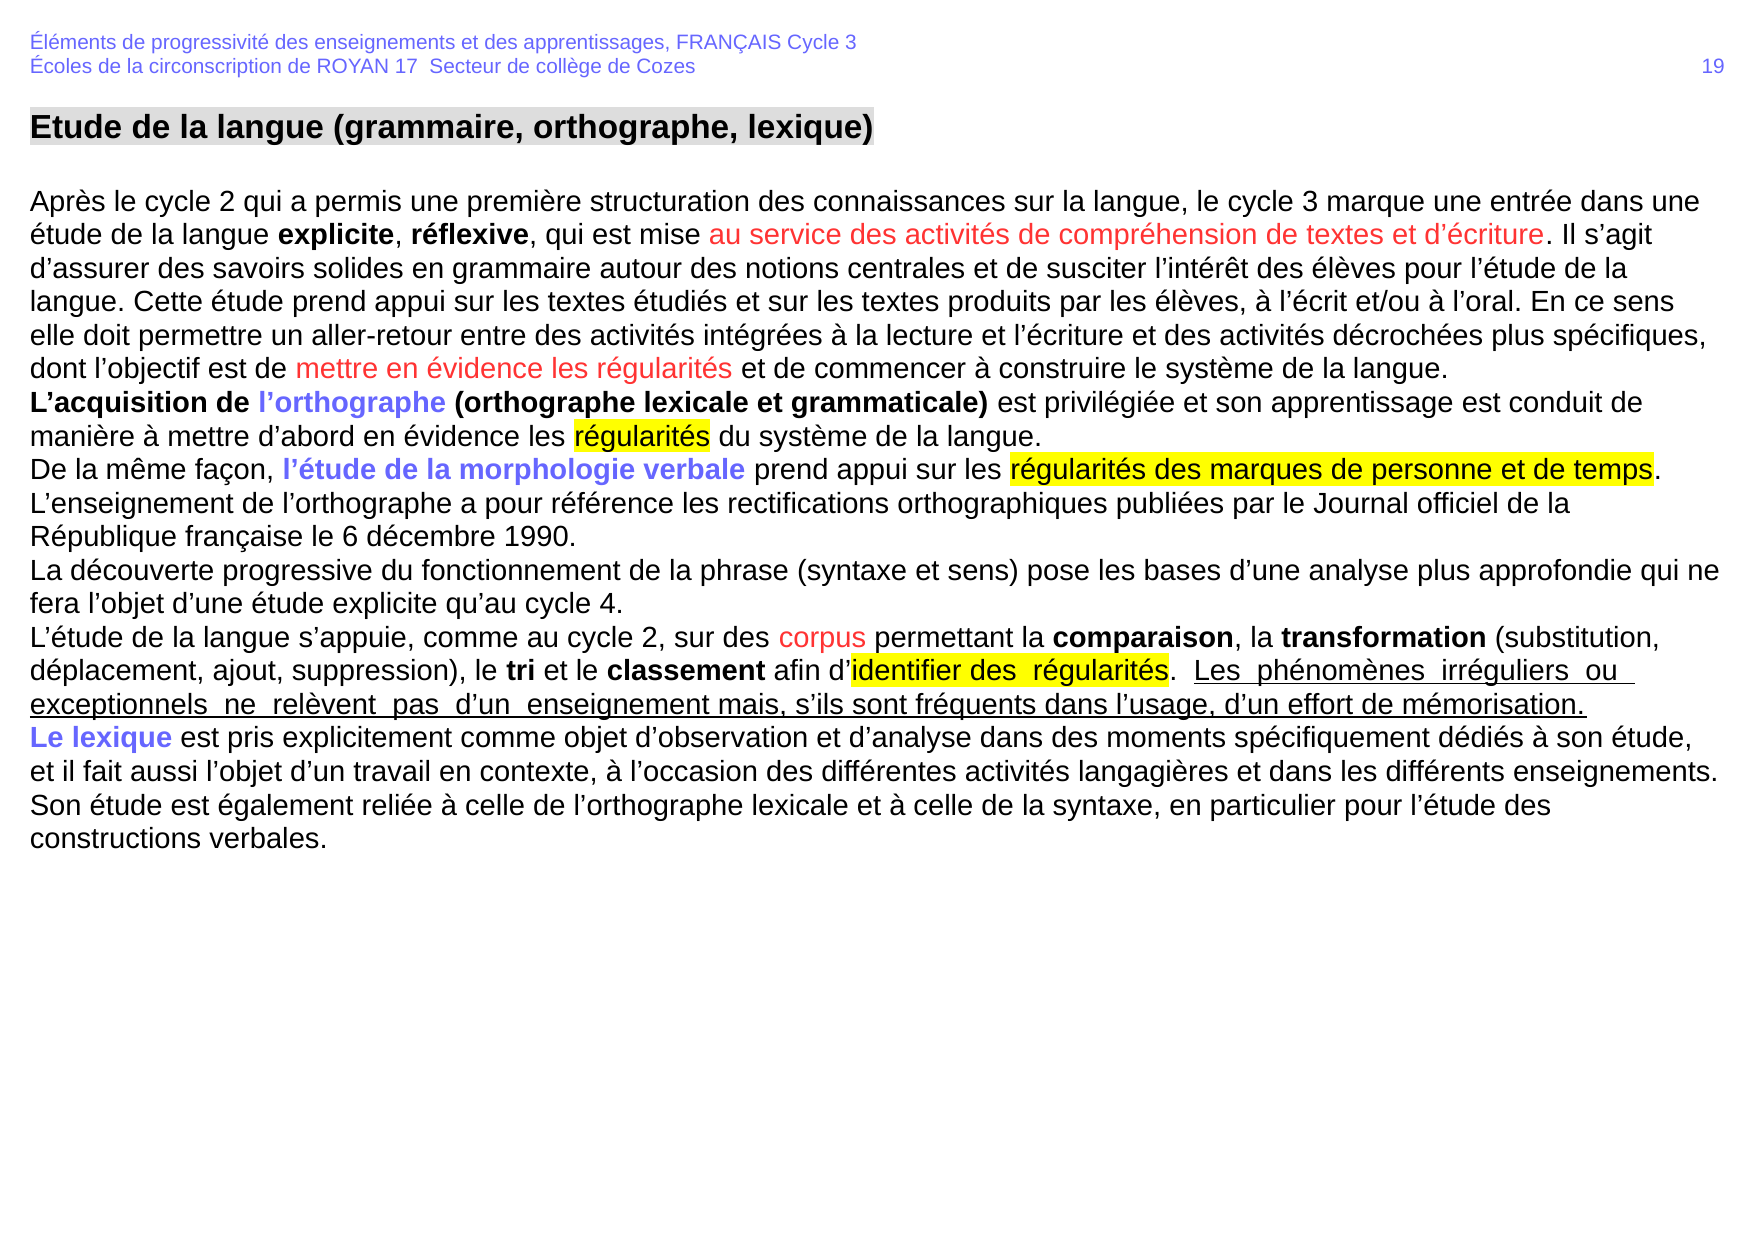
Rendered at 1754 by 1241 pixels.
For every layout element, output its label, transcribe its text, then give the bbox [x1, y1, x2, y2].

text La découverte progressive du fonctionnement de la phrase (syntaxe et sens) pose les bases d’une analyse plus approfondie qui ne fera l’objet d’une étude explicite qu’au cycle 4. [29, 553, 1724, 620]
text L’étude de la langue s’appuie, comme au cycle 2, sur des corpus permettant la comparaison, la transformation (substitution, déplacement, ajout, suppression), le tri et le classement afin d’identifier des régularités. Les phénomènes irréguliers ou exceptionnels ne relèvent pas d’un enseignement mais, s’ils sont fréquents dans l’usage, d’un effort de mémorisation. [29, 620, 1724, 720]
text L’acquisition de l’orthographe (orthographe lexicale et grammaticale) est privilégiée et son apprentissage est conduit de manière à mettre d’abord en évidence les régularités du système de la langue. [29, 385, 1724, 452]
text Le lexique est pris explicitement comme objet d’observation et d’analyse dans des moments spécifiquement dédiés à son étude, et il fait aussi l’objet d’un travail en contexte, à l’occasion des différentes activités langagières et dans les différents enseignements. Son étude est également reliée à celle de l’orthographe lexicale et à celle de la syntaxe, en particulier pour l’étude des constructions verbales. [29, 720, 1724, 854]
text Etude de la langue (grammaire, orthographe, lexique) [29, 107, 1724, 145]
text De la même façon, l’étude de la morphologie verbale prend appui sur les régularités des marques de personne et de temps. L’enseignement de l’orthographe a pour référence les rectifications orthographiques publiées par le Journal officiel de la République française le 6 décembre 1990. [29, 452, 1724, 553]
text Après le cycle 2 qui a permis une première structuration des connaissances sur la langue, le cycle 3 marque une entrée dans une étude de la langue explicite, réflexive, qui est mise au service des activités de compréhension de textes et d’écriture. Il s’agit d’assurer des savoirs solides en grammaire autour des notions centrales et de susciter l’intérêt des élèves pour l’étude de la langue. Cette étude prend appui sur les textes étudiés et sur les textes produits par les élèves, à l’écrit et/ou à l’oral. En ce sens elle doit permettre un aller-retour entre des activités intégrées à la lecture et l’écriture et des activités décrochées plus spécifiques, dont l’objectif est de mettre en évidence les régularités et de commencer à construire le système de la langue. [29, 184, 1724, 385]
